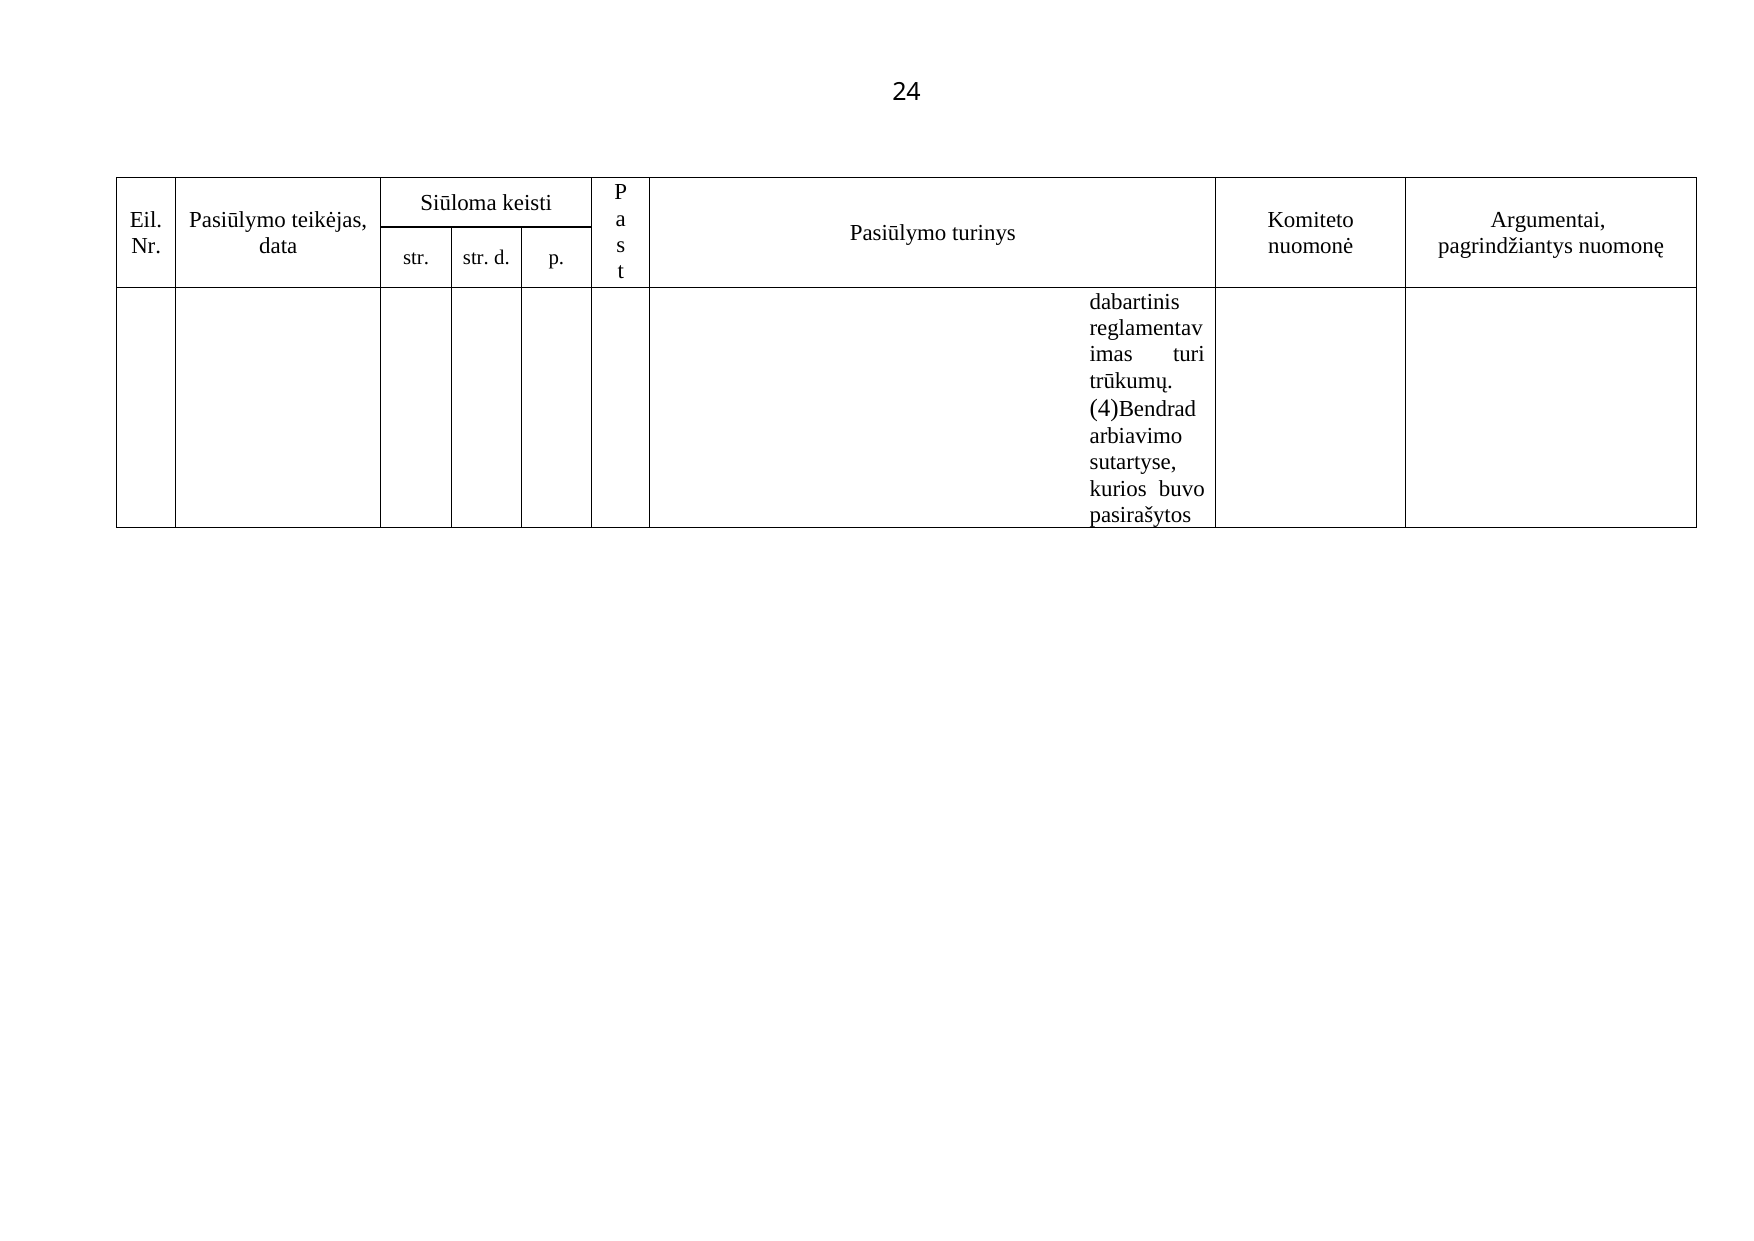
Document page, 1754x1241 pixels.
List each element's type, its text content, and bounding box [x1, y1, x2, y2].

table_cell [381, 288, 451, 527]
table_cell str. d. [452, 228, 521, 287]
table_header Eil. Nr. [117, 178, 175, 287]
table_cell [176, 288, 380, 527]
table_cell [117, 288, 175, 527]
table_cell [1406, 288, 1696, 527]
table_cell p. [522, 228, 591, 287]
table_cell [1216, 288, 1405, 527]
table_header Siūloma keisti [381, 178, 591, 226]
table_header Pasiūlymo turinys [650, 178, 1215, 287]
table_header Pasiūlymo teikėjas, data [176, 178, 380, 287]
table_header Pastabos [592, 178, 649, 287]
table_cell [522, 288, 591, 527]
table_cell [592, 288, 649, 527]
table_header Komiteto nuomonė [1216, 178, 1405, 287]
table_header Argumentai, pagrindžiantys nuomonę [1406, 178, 1696, 287]
table_cell [452, 288, 521, 527]
table_cell str. [381, 228, 451, 287]
